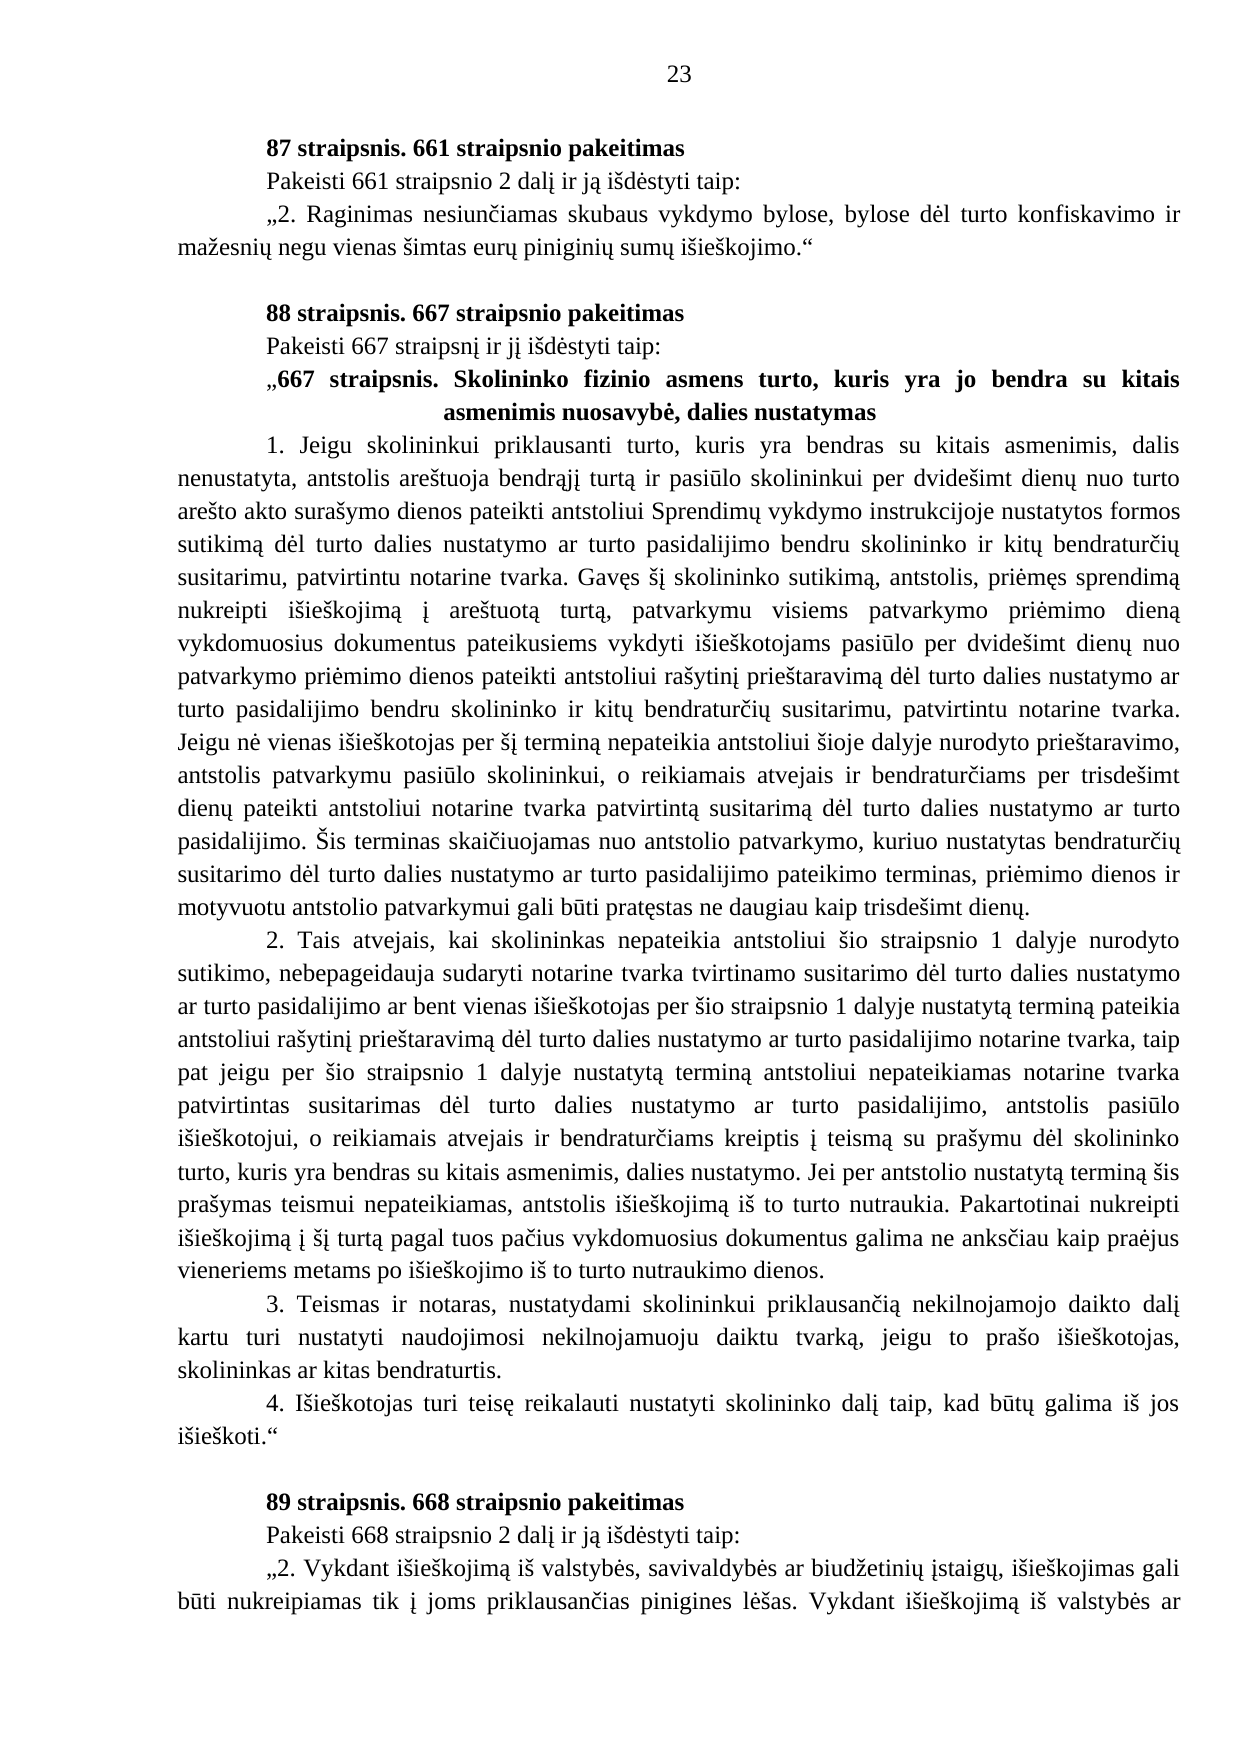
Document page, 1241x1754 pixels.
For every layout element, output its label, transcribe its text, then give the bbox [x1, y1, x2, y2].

text „2. Vykdant išieškojimą iš valstybės, savivaldybės ar biudžetinių įstaigų, išieškojimas gali būti nukreipiamas tik į joms priklausančias pinigines lėšas. Vykdant išieškojimą iš valstybės ar [177, 1553, 1181, 1614]
text 4. Išieškotojas turi teisę reikalauti nustatyti skolininko dalį taip, kad būtų galima iš jos išieškoti.“ [177, 1388, 1181, 1449]
text 87 straipsnis. 661 straipsnio pakeitimas [177, 133, 1181, 162]
text 2. Tais atvejais, kai skolininkas nepateikia antstoliui šio straipsnio 1 dalyje nurodyto sutikimo, nebepageidauja sudaryti notarine tvarka tvirtinamo susitarimo dėl turto dalies nustatymo ar turto pasidalijimo ar bent vienas išieškotojas per šio straipsnio 1 dalyje nustatytą terminą pateikia antstoliui rašytinį prieštaravimą dėl turto dalies nustatymo ar turto pasidalijimo notarine tvarka, taip pat jeigu per šio straipsnio 1 dalyje nustatytą terminą antstoliui nepateikiamas notarine tvarka patvirtintas susitarimas dėl turto dalies nustatymo ar turto pasidalijimo, antstolis pasiūlo išieškotojui, o reikiamais atvejais ir bendraturčiams kreiptis į teismą su prašymu dėl skolininko turto, kuris yra bendras su kitais asmenimis, dalies nustatymo. Jei per antstolio nustatytą terminą šis prašymas teismui nepateikiamas, antstolis išieškojimą iš to turto nutraukia. Pakartotinai nukreipti išieškojimą į šį turtą pagal tuos pačius vykdomuosius dokumentus galima ne anksčiau kaip praėjus vieneriems metams po išieškojimo iš to turto nutraukimo dienos. [177, 925, 1181, 1284]
text Pakeisti 668 straipsnio 2 dalį ir ją išdėstyti taip: [177, 1520, 1181, 1548]
text 1. Jeigu skolininkui priklausanti turto, kuris yra bendras su kitais asmenimis, dalis nenustatyta, antstolis areštuoja bendrąjį turtą ir pasiūlo skolininkui per dvidešimt dienų nuo turto arešto akto surašymo dienos pateikti antstoliui Sprendimų vykdymo instrukcijoje nustatytos formos sutikimą dėl turto dalies nustatymo ar turto pasidalijimo bendru skolininko ir kitų bendraturčių susitarimu, patvirtintu notarine tvarka. Gavęs šį skolininko sutikimą, antstolis, priėmęs sprendimą nukreipti išieškojimą į areštuotą turtą, patvarkymu visiems patvarkymo priėmimo dieną vykdomuosius dokumentus pateikusiems vykdyti išieškotojams pasiūlo per dvidešimt dienų nuo patvarkymo priėmimo dienos pateikti antstoliui rašytinį prieštaravimą dėl turto dalies nustatymo ar turto pasidalijimo bendru skolininko ir kitų bendraturčių susitarimu, patvirtintu notarine tvarka. Jeigu nė vienas išieškotojas per šį terminą nepateikia antstoliui šioje dalyje nurodyto prieštaravimo, antstolis patvarkymu pasiūlo skolininkui, o reikiamais atvejais ir bendraturčiams per trisdešimt dienų pateikti antstoliui notarine tvarka patvirtintą susitarimą dėl turto dalies nustatymo ar turto pasidalijimo. Šis terminas skaičiuojamas nuo antstolio patvarkymo, kuriuo nustatytas bendraturčių susitarimo dėl turto dalies nustatymo ar turto pasidalijimo pateikimo terminas, priėmimo dienos ir motyvuotu antstolio patvarkymui gali būti pratęstas ne daugiau kaip trisdešimt dienų. [177, 430, 1181, 921]
text „2. Raginimas nesiunčiamas skubaus vykdymo bylose, bylose dėl turto konfiskavimo ir mažesnių negu vienas šimtas eurų piniginių sumų išieškojimo.“ [177, 199, 1181, 261]
text 88 straipsnis. 667 straipsnio pakeitimas [177, 298, 1181, 327]
text 89 straipsnis. 668 straipsnio pakeitimas [177, 1487, 1181, 1516]
text 3. Teismas ir notaras, nustatydami skolininkui priklausančią nekilnojamojo daikto dalį kartu turi nustatyti naudojimosi nekilnojamuoju daiktu tvarką, jeigu to prašo išieškotojas, skolininkas ar kitas bendraturtis. [177, 1289, 1181, 1383]
text Pakeisti 661 straipsnio 2 dalį ir ją išdėstyti taip: [177, 166, 1181, 195]
text „667 straipsnis. Skolininko fizinio asmens turto, kuris yra jo bendra su kitais asmenimis nuosavybė, dalies nustatymas [266, 364, 1181, 426]
text Pakeisti 667 straipsnį ir jį išdėstyti taip: [177, 331, 1181, 360]
